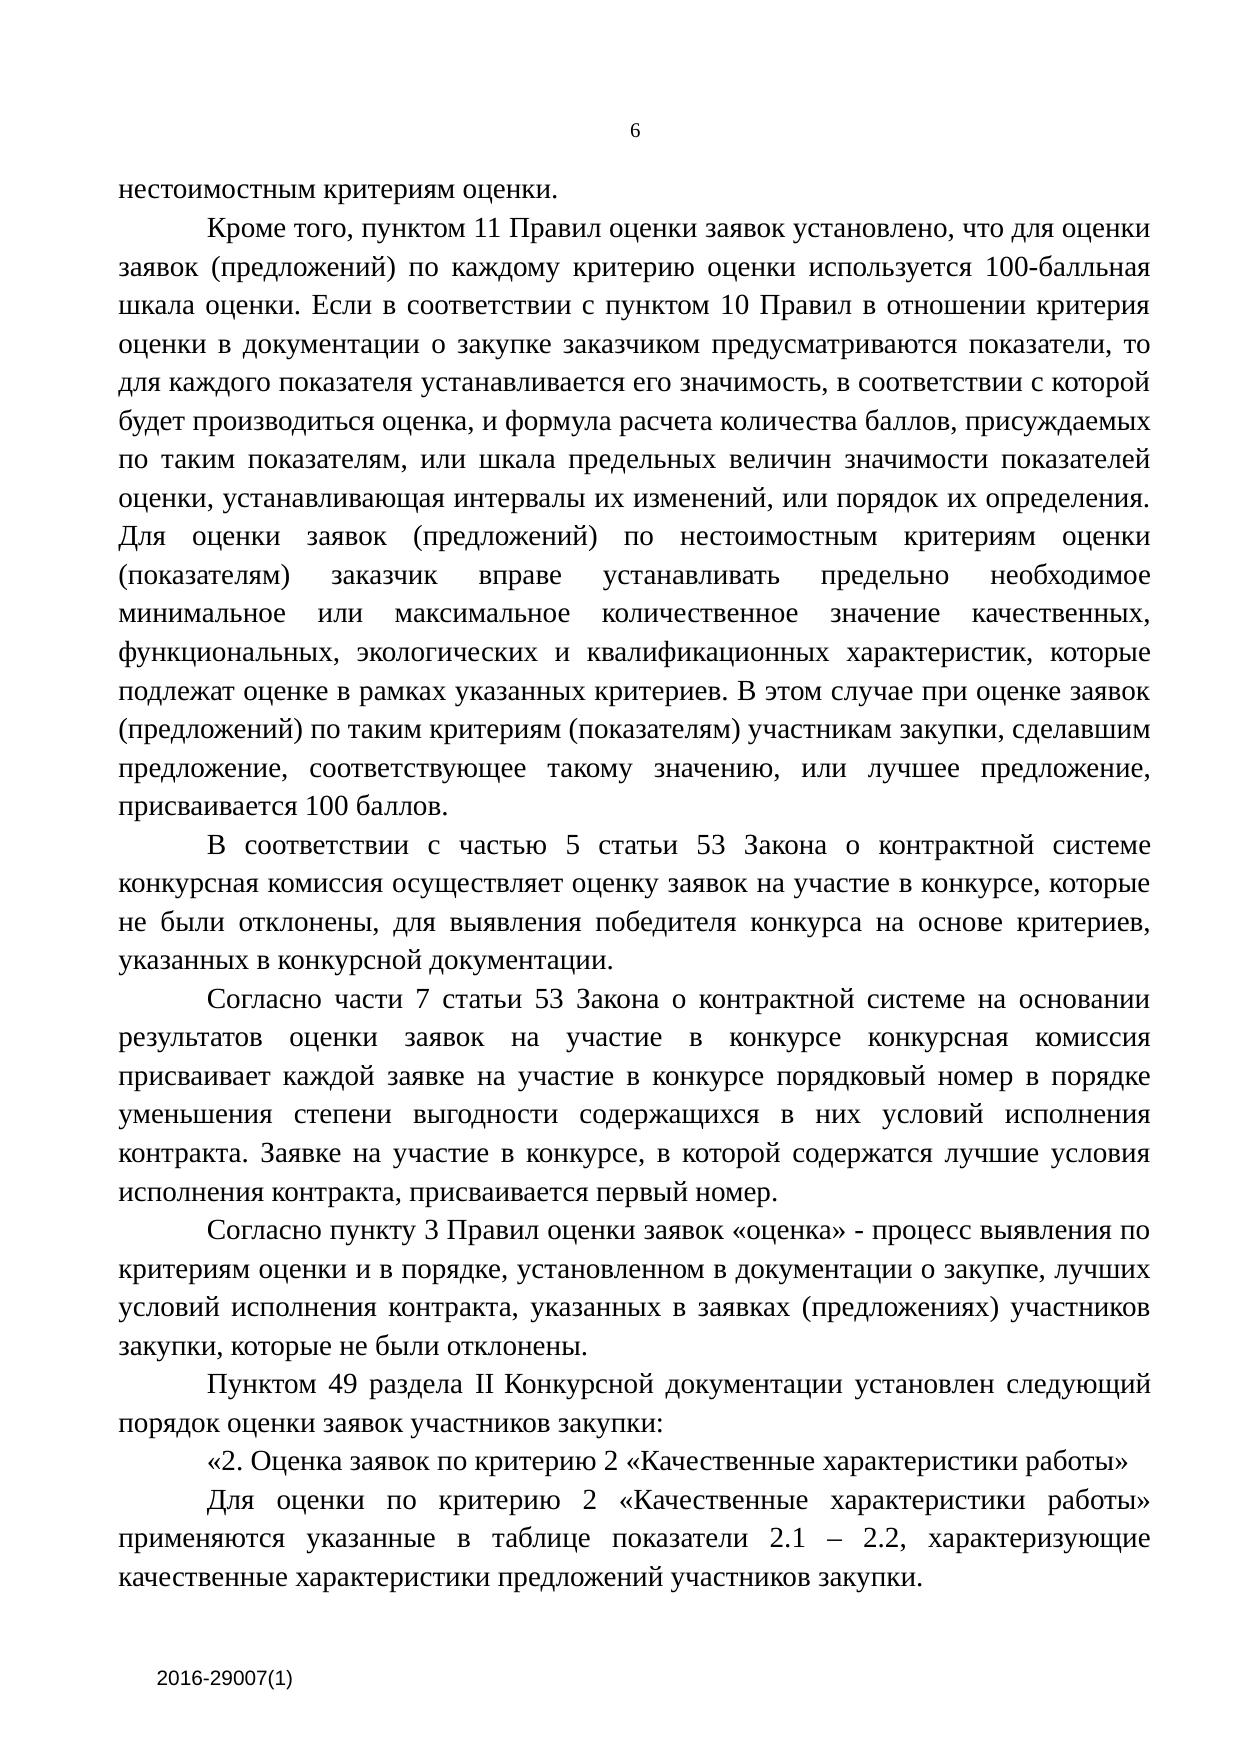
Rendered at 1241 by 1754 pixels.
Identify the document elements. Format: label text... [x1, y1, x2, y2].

text «2. Оценка заявок по критерию 2 «Качественные характеристики работы» [118, 1443, 1152, 1477]
text В соответствии с частью 5 статьи 53 Закона о контрактной системе конкурсная комиссия осуществляет оценку заявок на участие в конкурсе, которые не были отклонены, для выявления победителя конкурса на основе критериев, указанных в конкурсной документации. [118, 827, 1152, 976]
text Кроме того, пунктом 11 Правил оценки заявок установлено, что для оценки заявок (предложений) по каждому критерию оценки используется 100-балльная шкала оценки. Если в соответствии с пунктом 10 Правил в отношении критерия оценки в документации о закупке заказчиком предусматриваются показатели, то для каждого показателя устанавливается его значимость, в соответствии с которой будет производиться оценка, и формула расчета количества баллов, присуждаемых по таким показателям, или шкала предельных величин значимости показателей оценки, устанавливающая интервалы их изменений, или порядок их определения. Для оценки заявок (предложений) по нестоимостным критериям оценки (показателям) заказчик вправе устанавливать предельно необходимое минимальное или максимальное количественное значение качественных, функциональных, экологических и квалификационных характеристик, которые подлежат оценке в рамках указанных критериев. В этом случае при оценке заявок (предложений) по таким критериям (показателям) участникам закупки, сделавшим предложение, соответствующее такому значению, или лучшее предложение, присваивается 100 баллов. [118, 210, 1152, 822]
text Пунктом 49 раздела II Конкурсной документации установлен следующий порядок оценки заявок участников закупки: [118, 1366, 1152, 1438]
text Для оценки по критерию 2 «Качественные характеристики работы» применяются указанные в таблице показатели 2.1 – 2.2, характеризующие качественные характеристики предложений участников закупки. [118, 1482, 1152, 1593]
text Согласно пункту 3 Правил оценки заявок «оценка» - процесс выявления по критериям оценки и в порядке, установленном в документации о закупке, лучших условий исполнения контракта, указанных в заявках (предложениях) участников закупки, которые не были отклонены. [118, 1212, 1152, 1361]
text нестоимостным критериям оценки. [118, 172, 1152, 205]
text Согласно части 7 статьи 53 Закона о контрактной системе на основании результатов оценки заявок на участие в конкурсе конкурсная комиссия присваивает каждой заявке на участие в конкурсе порядковый номер в порядке уменьшения степени выгодности содержащихся в них условий исполнения контракта. Заявке на участие в конкурсе, в которой содержатся лучшие условия исполнения контракта, присваивается первый номер. [118, 981, 1152, 1207]
